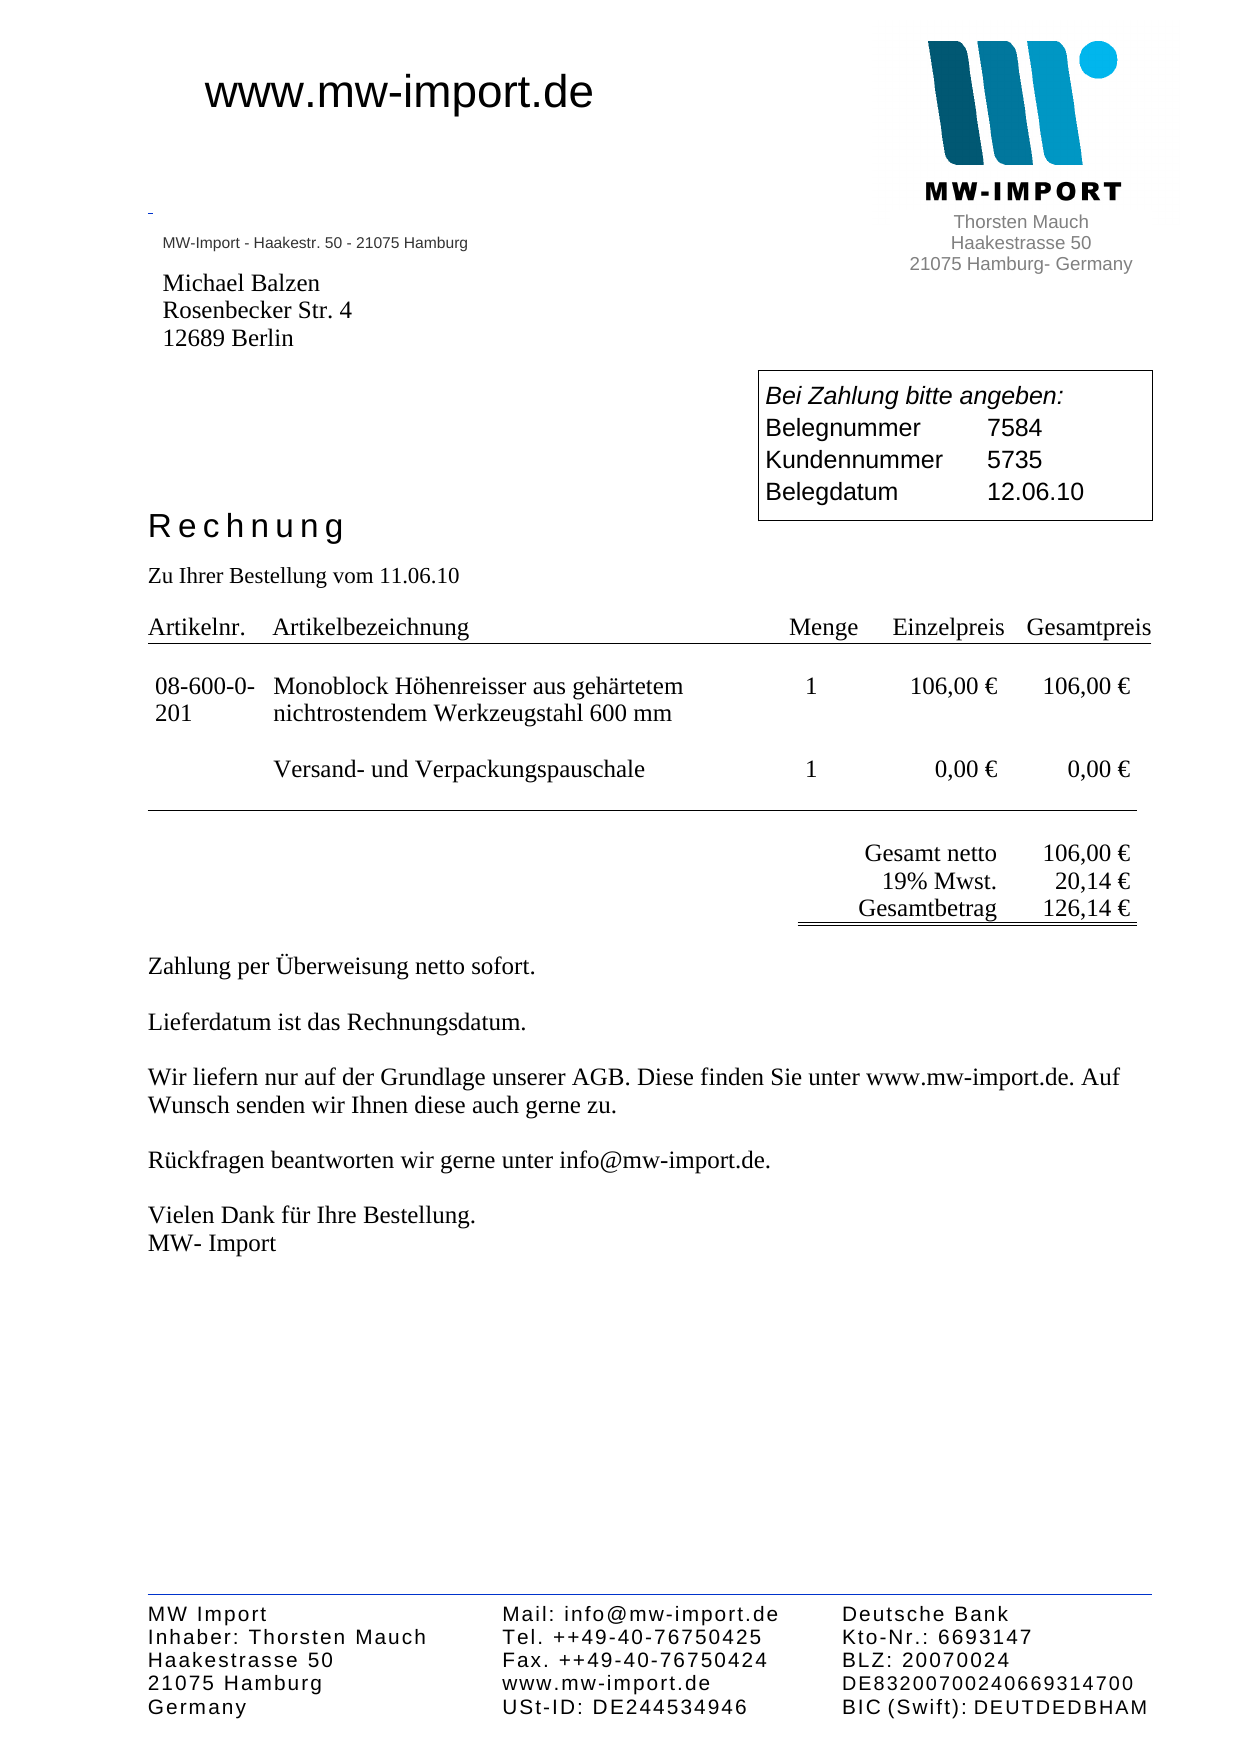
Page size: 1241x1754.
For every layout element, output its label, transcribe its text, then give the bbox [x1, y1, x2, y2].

text Zu Ihrer Bestellung vom 11.06.10 [148, 563, 1151, 588]
table_cell Gesamt netto [798, 839, 1004, 867]
table_cell [798, 811, 871, 839]
text 21075 Hamburg- Germany [891, 254, 1151, 275]
table_cell [1004, 811, 1137, 839]
text Belegnummer 7584 [765, 414, 1145, 442]
table_header 106,00 € [1004, 672, 1137, 727]
text Michael Balzen [162, 269, 890, 296]
table_cell [266, 727, 797, 755]
text Artikelnr. Artikelbezeichnung Menge Einzelpreis Gesamtpreis [148, 613, 1151, 643]
text Rechnung [148, 507, 1151, 544]
table_cell [871, 811, 1004, 839]
table_cell [148, 867, 266, 894]
table_cell [266, 895, 797, 922]
table_cell [1004, 783, 1137, 810]
table_cell 0,00 € [871, 755, 1004, 783]
text Wir liefern nur auf der Grundlage unserer AGB. Diese finden Sie unter www.mw-import.de. Auf Wunsch senden wir Ihnen diese auch gerne zu. [148, 1063, 1151, 1118]
table_cell [266, 839, 797, 867]
table_header Monoblock Höhenreisser aus gehärtetem nichtrostendem Werkzeugstahl 600 mm [266, 672, 797, 727]
text Belegdatum 12.06.10 [765, 478, 1145, 506]
table_cell [266, 811, 797, 839]
table_cell [871, 727, 1004, 755]
text Rückfragen beantworten wir gerne unter info@mw-import.de. [148, 1146, 1151, 1174]
table_cell [798, 783, 871, 810]
table_cell [148, 783, 266, 810]
table_cell 1 [798, 755, 871, 783]
text Thorsten Mauch [891, 212, 1151, 233]
table_cell [1004, 727, 1137, 755]
text Haakestrasse 50 [891, 233, 1151, 254]
table_cell Gesamtbetrag [798, 895, 1004, 922]
table_cell 106,00 € [1004, 839, 1137, 867]
text Lieferdatum ist das Rechnungsdatum. [148, 1008, 1151, 1035]
text www.mw-import.de [204, 66, 798, 117]
table_cell [148, 727, 266, 755]
table_cell 20,14 € [1004, 867, 1137, 894]
text Zahlung per Überweisung netto sofort. [148, 952, 1151, 980]
table_header 106,00 € [871, 672, 1004, 727]
table_cell 126,14 € [1004, 895, 1137, 922]
table_cell Versand- und Verpackungspauschale [266, 755, 797, 783]
table_cell [798, 727, 871, 755]
text Rosenbecker Str. 4 [162, 296, 1151, 324]
table_cell [148, 895, 266, 922]
text MW- Import [148, 1229, 1151, 1257]
table_cell [148, 755, 266, 783]
table_cell [266, 867, 797, 894]
table_cell 19% Mwst. [798, 867, 1004, 894]
table_header 1 [798, 672, 871, 727]
table_cell [266, 783, 797, 810]
text Bei Zahlung bitte angeben: [765, 382, 1145, 409]
text MW-Import - Haakestr. 50 - 21075 Hamburg [162, 234, 890, 251]
table_cell [148, 839, 266, 867]
text 12689 Berlin [162, 324, 1151, 352]
table_cell 0,00 € [1004, 755, 1137, 783]
text Vielen Dank für Ihre Bestellung. [148, 1202, 1151, 1229]
text Kundennummer 5735 [765, 446, 1145, 474]
table_cell [871, 783, 1004, 810]
table_header 08-600-0-201 [148, 672, 266, 727]
table_cell [148, 811, 266, 839]
